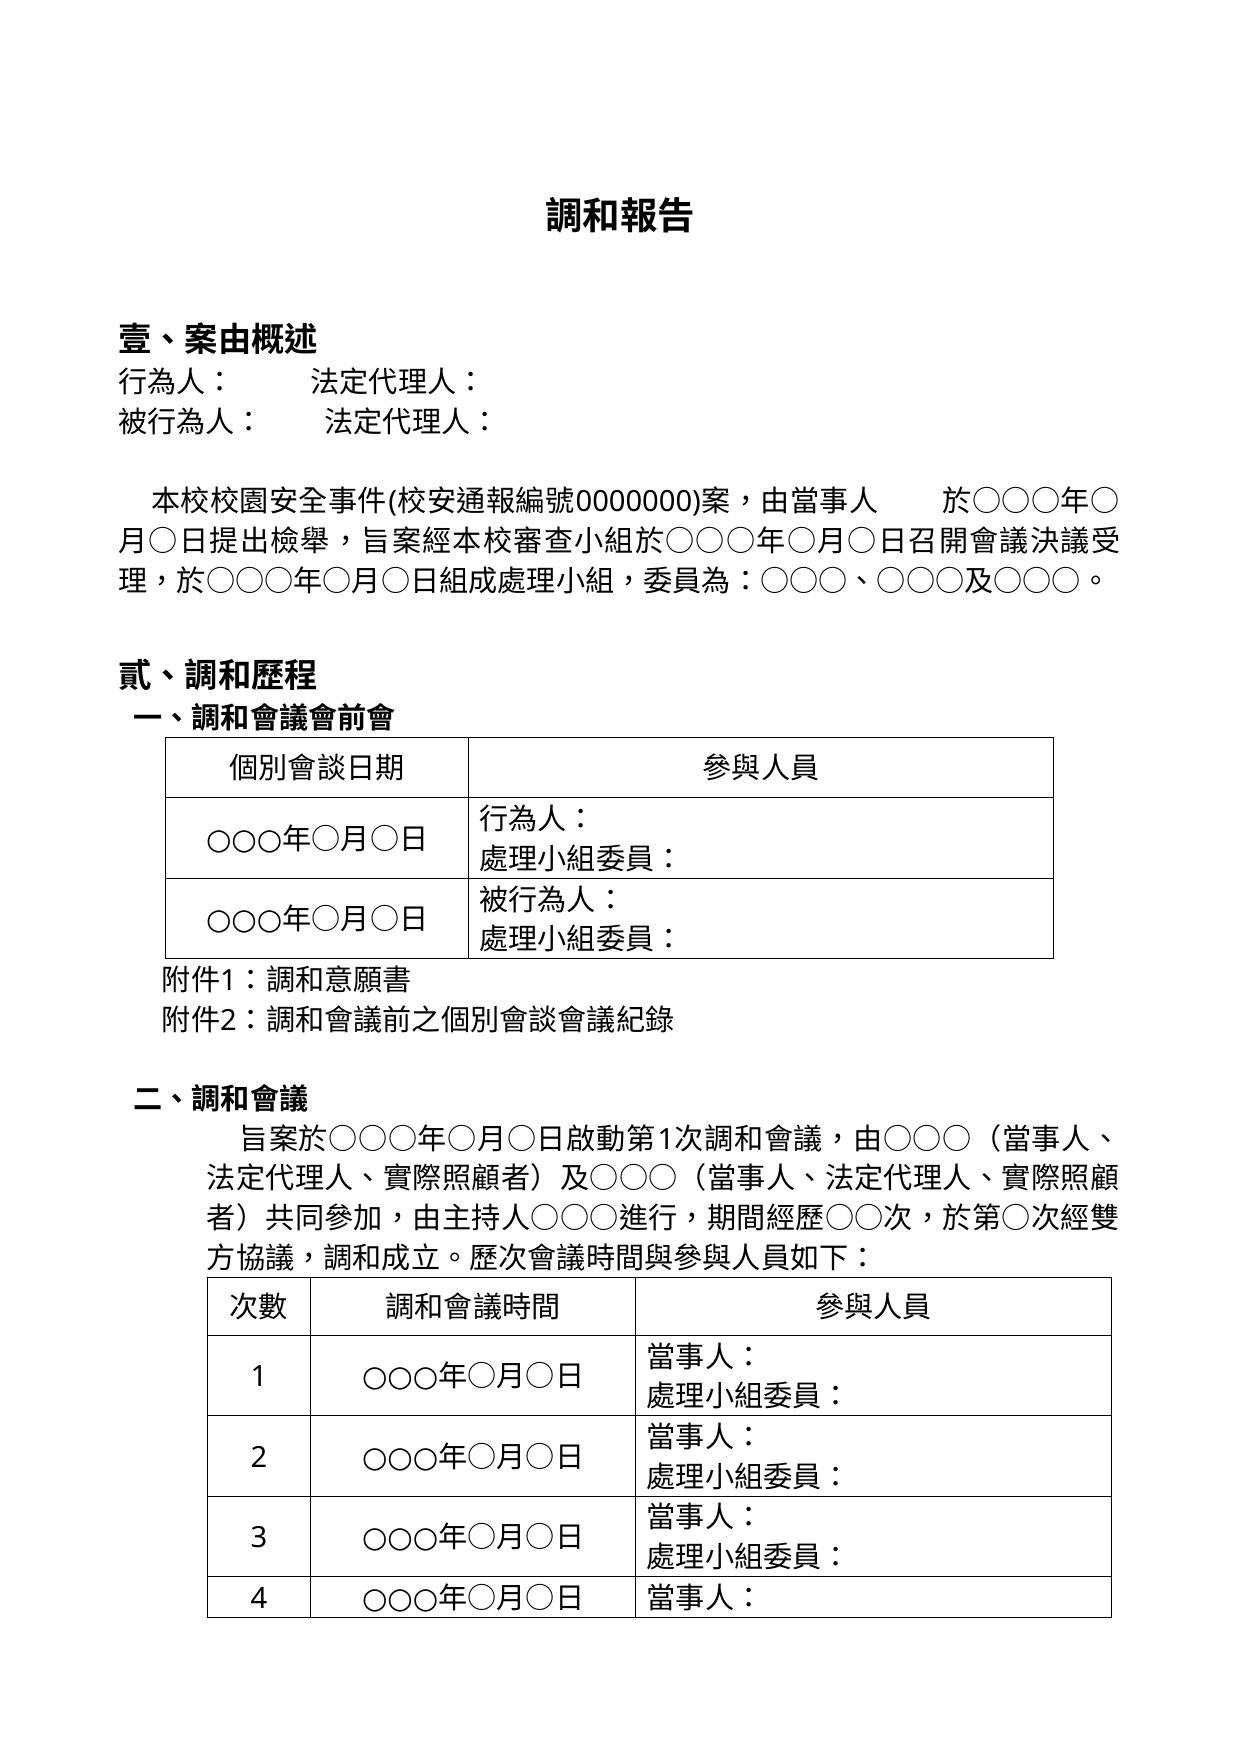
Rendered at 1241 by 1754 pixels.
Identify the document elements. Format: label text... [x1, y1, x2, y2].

table_cell 行為人： 處理小組委員： [469, 798, 1053, 878]
table_cell ○○○年○月○日 [311, 1497, 635, 1576]
table_header 參與人員 [469, 738, 1053, 797]
text 貳、調和歷程 [118, 652, 1122, 697]
table_cell ○○○年○月○日 [311, 1336, 635, 1415]
text 旨案於○○○年○月○日啟動第1次調和會議，由○○○（當事人、法定代理人、實際照顧者）及○○○（當事人、法定代理人、實際照顧者）共同參加，由主持人○○○進行，期間經歷○○次，於第○次經雙方協議，調和成立。歷次會議時間與參與人員如下： [205, 1118, 1122, 1277]
text 二、調和會議 [118, 1078, 1122, 1118]
table_cell ○○○年○月○日 [311, 1416, 635, 1496]
table_cell ○○○年○月○日 [311, 1577, 635, 1617]
table_cell 1 [208, 1336, 310, 1415]
table_cell 被行為人： 處理小組委員： [469, 879, 1053, 958]
table_cell 2 [208, 1416, 310, 1496]
table_header 個別會談日期 [166, 738, 468, 797]
table_cell 當事人： [636, 1577, 1111, 1617]
table_cell 當事人： 處理小組委員： [636, 1497, 1111, 1576]
text 一、調和會議會前會 [118, 697, 1122, 737]
table_cell 當事人： 處理小組委員： [636, 1416, 1111, 1496]
table_cell 3 [208, 1497, 310, 1576]
table_header 調和會議時間 [311, 1278, 635, 1335]
table_cell 4 [208, 1577, 310, 1617]
table_cell 當事人： 處理小組委員： [636, 1336, 1111, 1415]
table_header 次數 [208, 1278, 310, 1335]
text 附件1：調和意願書 [118, 959, 1122, 999]
text 壹、案由概述 [118, 316, 1122, 362]
table_cell ○○○年○月○日 [166, 879, 468, 958]
text 本校校園安全事件(校安通報編號0000000)案，由當事人 於○○○年○月○日提出檢舉，旨案經本校審查小組於○○○年○月○日召開會議決議受理，於○○○年○月○日組成處理小組，委員為：○○○、○○○及○○○。 [118, 481, 1122, 600]
table_cell ○○○年○月○日 [166, 798, 468, 878]
table_header 參與人員 [636, 1278, 1111, 1335]
text 被行為人： 法定代理人： [118, 401, 1122, 441]
text 行為人： 法定代理人： [118, 362, 1122, 401]
text 附件2：調和會議前之個別會談會議紀錄 [118, 999, 1122, 1038]
text 調和報告 [118, 189, 1122, 240]
